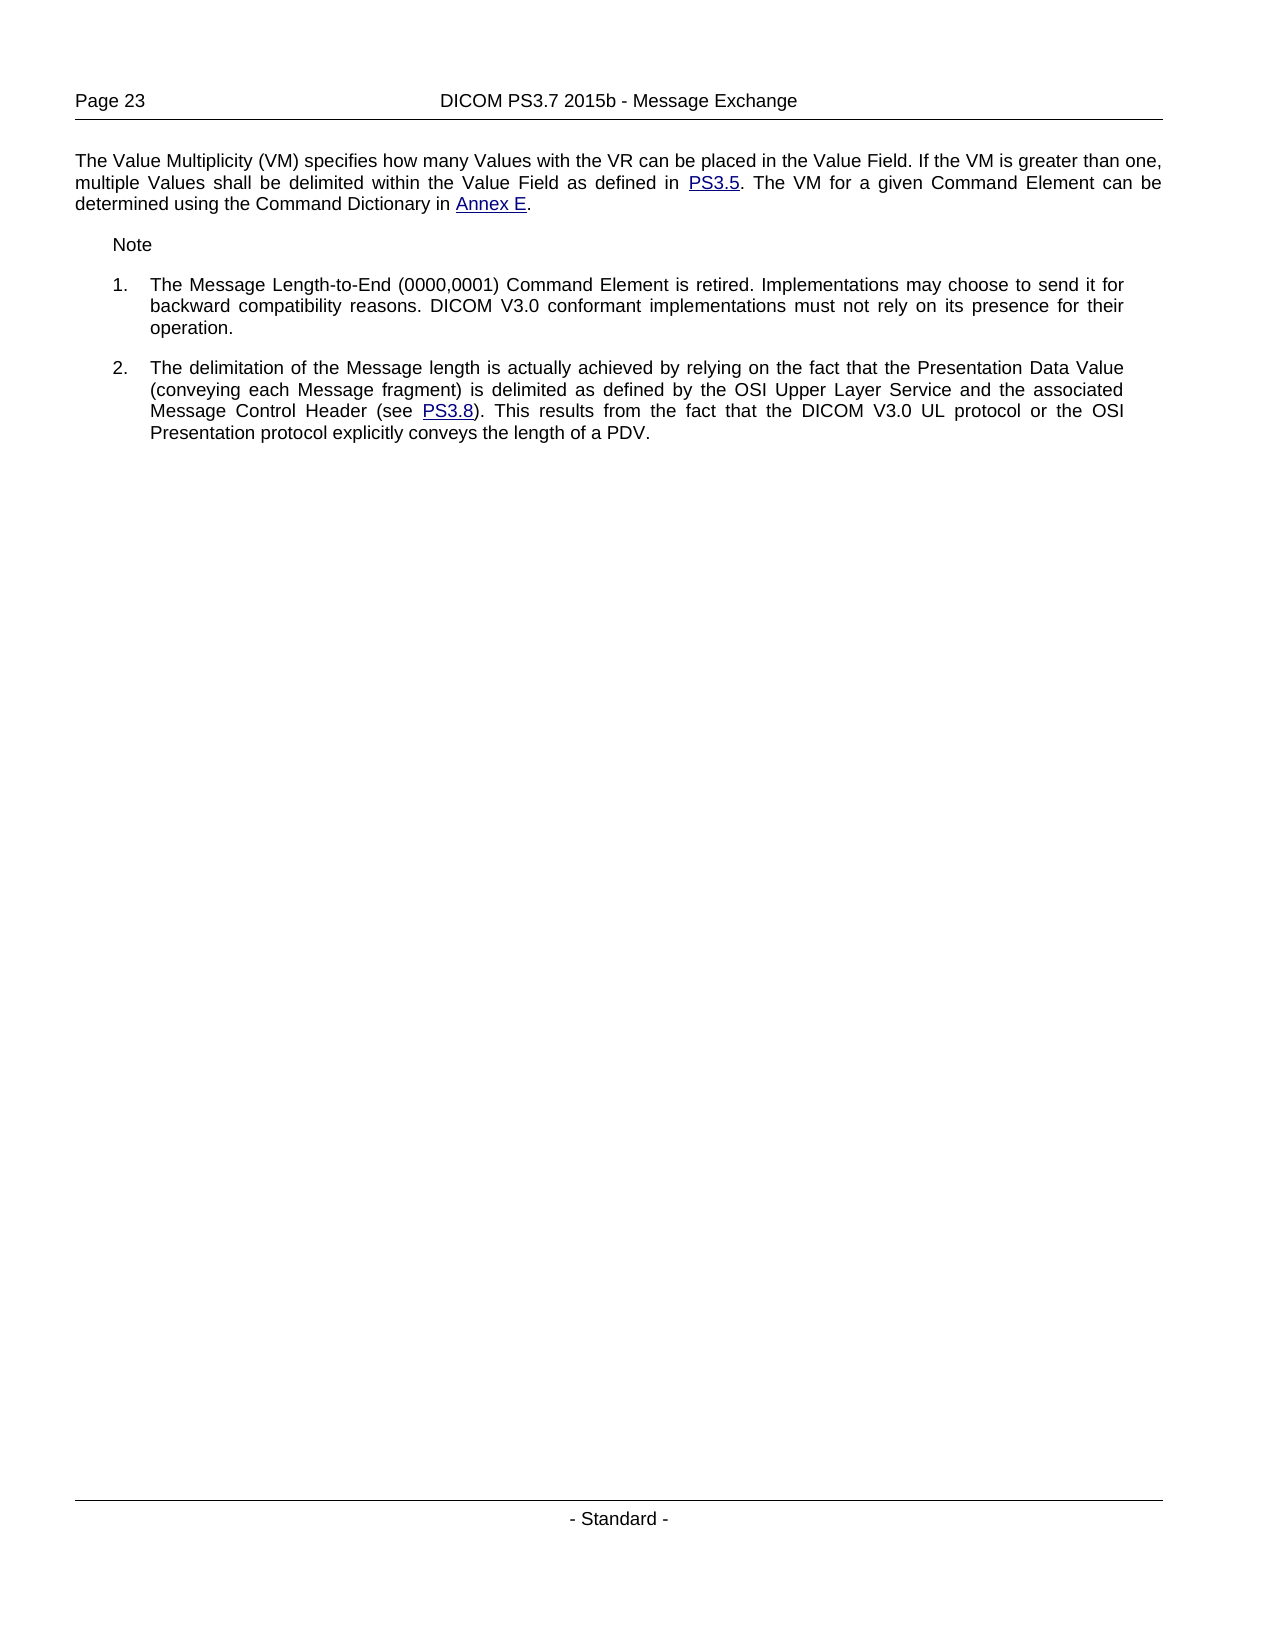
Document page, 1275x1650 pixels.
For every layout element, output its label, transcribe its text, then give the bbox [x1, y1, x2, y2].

list The Message Length-to-End (0000,0001) Command Element is retired. Implementations may choose to send it for backward compatibility reasons. DICOM V3.0 conformant implementations must not rely on its presence for their operation. [112, 274, 1125, 338]
text The Value Multiplicity (VM) specifies how many Values with the VR can be placed in the Value Field. If the VM is greater than one, multiple Values shall be delimited within the Value Field as defined in PS3.5. The VM for a given Command Element can be determined using the Command Dictionary in Annex E. [75, 150, 1162, 215]
list The delimitation of the Message length is actually achieved by relying on the fact that the Presentation Data Value (conveying each Message fragment) is delimited as defined by the OSI Upper Layer Service and the associated Message Control Header (see PS3.8). This results from the fact that the DICOM V3.0 UL protocol or the OSI Presentation protocol explicitly conveys the length of a PDV. [112, 357, 1125, 443]
text Note [112, 233, 1125, 255]
